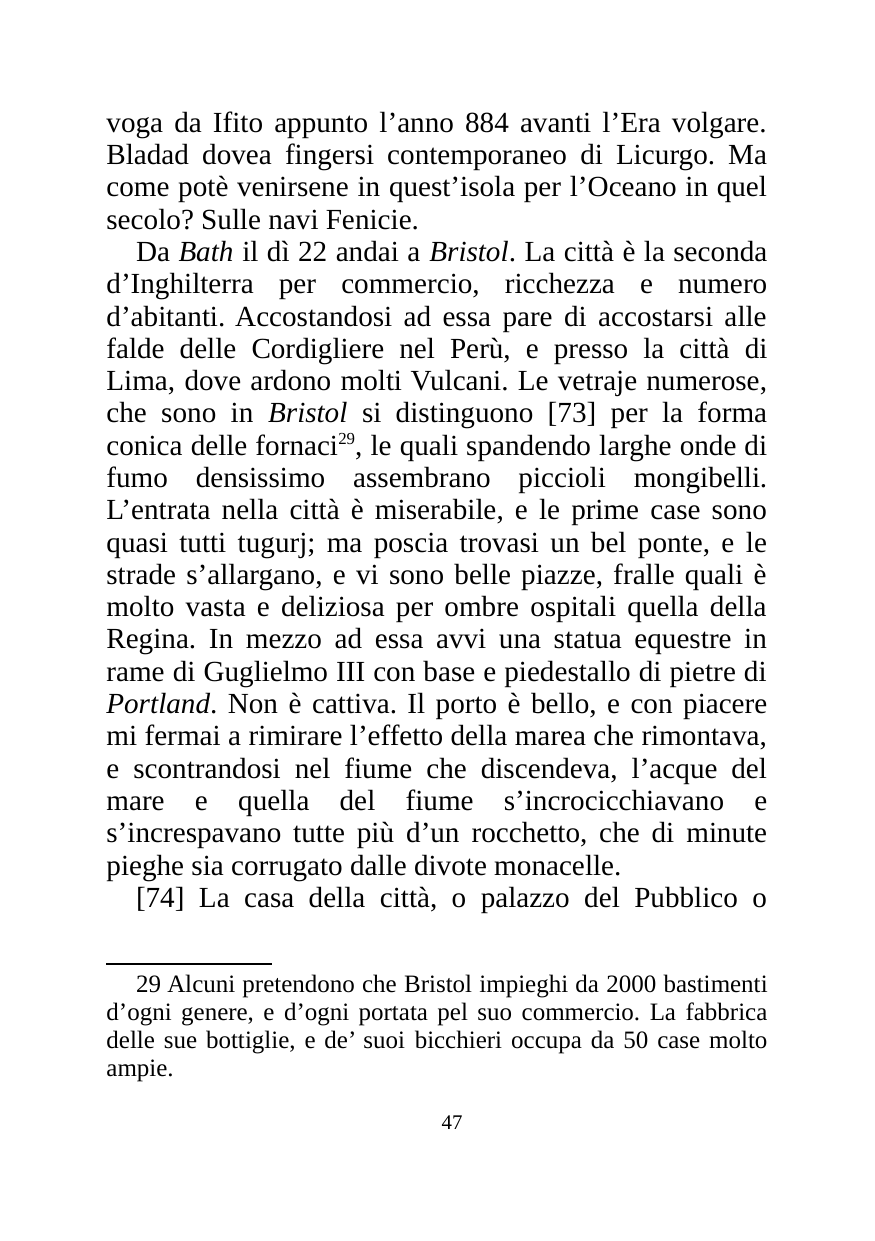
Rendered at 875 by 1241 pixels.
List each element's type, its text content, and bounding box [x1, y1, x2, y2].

text Da Bath il dì 22 andai a Bristol. La città è la seconda d’Inghilterra per commercio, ricchezza e numero d’abitanti. Accostandosi ad essa pare di accostarsi alle falde delle Cordigliere nel Perù, e presso la città di Lima, dove ardono molti Vulcani. Le vetraje numerose, che sono in Bristol si distinguono [73] per la forma conica delle fornaci, le quali spandendo larghe onde di fumo densissimo assembrano piccioli mongibelli. L’entrata nella città è miserabile, e le prime case sono quasi tutti tugurj; ma poscia trovasi un bel ponte, e le strade s’allargano, e vi sono belle piazze, fralle quali è molto vasta e deliziosa per ombre ospitali quella della Regina. In mezzo ad essa avvi una statua equestre in rame di Guglielmo III con base e piedestallo di pietre di Portland. Non è cattiva. Il porto è bello, e con piacere mi fermai a rimirare l’effetto della marea che rimontava, e scontrandosi nel fiume che discendeva, l’acque del mare e quella del fiume s’incrocicchiavano e s’increspavano tutte più d’un rocchetto, che di minute pieghe sia corrugato dalle divote monacelle. [106, 235, 768, 881]
text [74] La casa della città, o palazzo del Pubblico o Pretorio che voglia da noi chiamarsi, era dirimpetto al mio albergo. L’architettura di Wood è buona. L’ordine è corintio, e la facciata dell’edifizio con frontone e colonne, ed archi aperti di sotto pel vestibolo fanno un bel colpo d’occhio; tutto è in pietra, e gli ornati architettonici sono scolpiti con maestria. Vidi le fabbriche de’ vetri a me notissime, e sempre godo, veggendo intingere la forata canna in quel liquido lago, e trarne l’infocata pasta, e foggiarla col soffio. A Bristol era stabilito il celebre [75] Sebastiano Caboto veneto che nel 1498 fu da Enrico VII spedito in cerca di nuove regioni, e ritrovò le terre dell’America settentrionale verso il 60 grado. [106, 881, 768, 913]
text Alcuni pretendono che Bristol impieghi da 2000 bastimenti d’ogni genere, e d’ogni portata pel suo commercio. La fabbrica delle sue bottiglie, e de’ suoi bicchieri occupa da 50 case molto ampie. [106, 971, 768, 1081]
text voga da Ifito appunto l’anno 884 avanti l’Era volgare. Bladad dovea fingersi contemporaneo di Licurgo. Ma come potè venirsene in quest’isola per l’Oceano in quel secolo? Sulle navi Fenicie. [106, 106, 768, 235]
